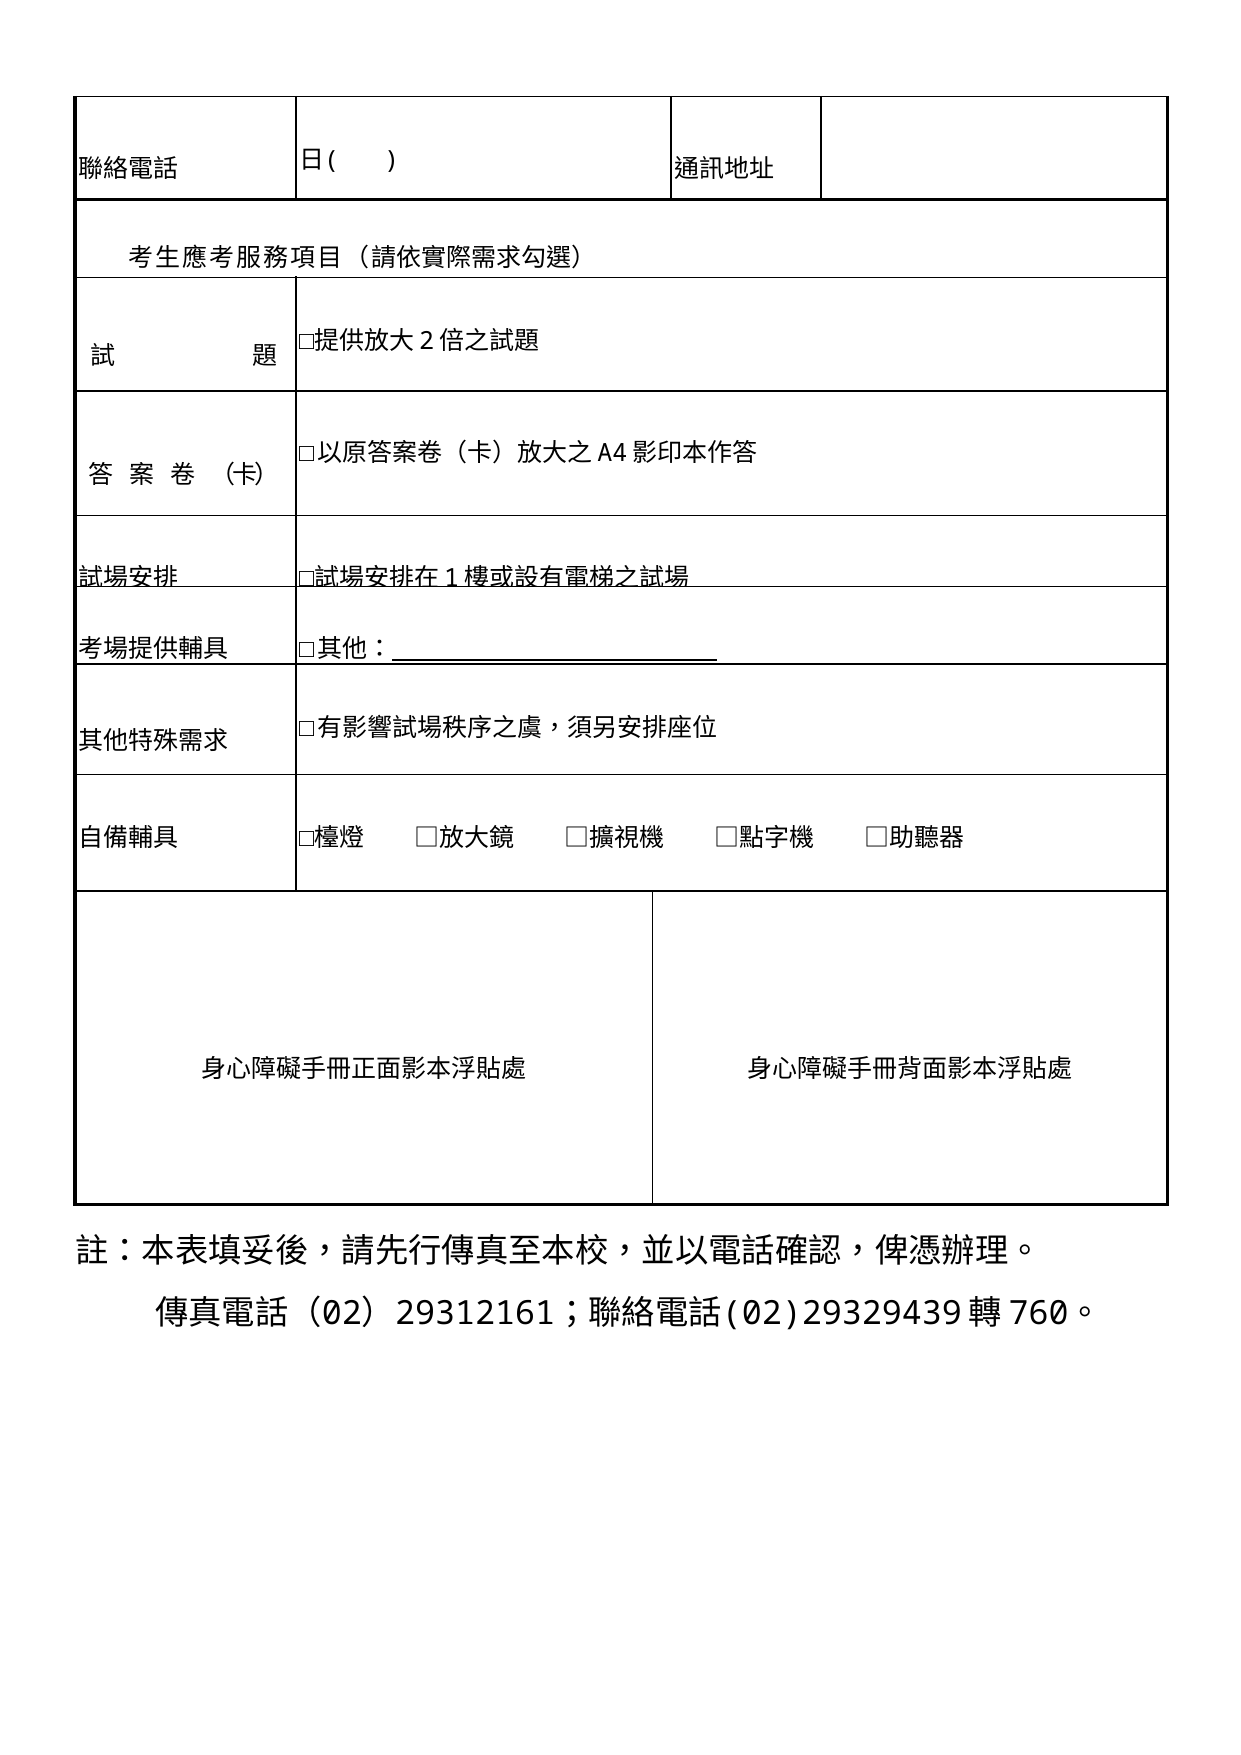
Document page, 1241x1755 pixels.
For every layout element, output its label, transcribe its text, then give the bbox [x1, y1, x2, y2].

table_cell 試場安排 [77, 516, 295, 586]
table_cell □檯燈 □放大鏡 □擴視機 □點字機 □助聽器 □醫療器材 □盲用電腦 □其他： [297, 775, 1166, 890]
table_cell □其他： [297, 587, 1166, 663]
table_cell □以原答案卷（卡）放大之A4影印本作答 □ 以A4空白紙代替答案卷（卡）作答 [297, 392, 1166, 515]
table_cell □有影響試場秩序之虞，須另安排座位 □其他： [297, 665, 1166, 774]
table_cell 考生應考服務項目（請依實際需求勾選） [77, 201, 1166, 276]
table_cell 身心障礙手冊背面影本浮貼處 [653, 892, 1166, 1203]
table_cell □試場安排在1樓或設有電梯之試場 [297, 516, 1166, 586]
table_cell 自備輔具 （經檢查後使用） [77, 775, 295, 890]
table_cell 答 案 卷 （卡） [77, 392, 295, 515]
table_cell [822, 97, 1166, 198]
table_cell 考場提供輔具 [77, 587, 295, 663]
table_cell 聯絡電話 [77, 97, 295, 198]
table_cell 身心障礙手冊正面影本浮貼處 [77, 892, 652, 1203]
table_cell □提供放大2倍之試題 □報讀試題 [297, 278, 1166, 390]
text 註：本表填妥後，請先行傳真至本校，並以電話確認，俾憑辦理。 [75, 1206, 1165, 1268]
table_cell 通訊地址 [672, 97, 820, 198]
table_cell 試 題 [77, 278, 295, 390]
table_cell 其他特殊需求 [77, 665, 295, 774]
table_cell 日( ) 夜( ) 行動電話 [297, 97, 670, 198]
text 傳真電話（02）29312161；聯絡電話(02)29329439轉760。 [75, 1268, 1165, 1331]
